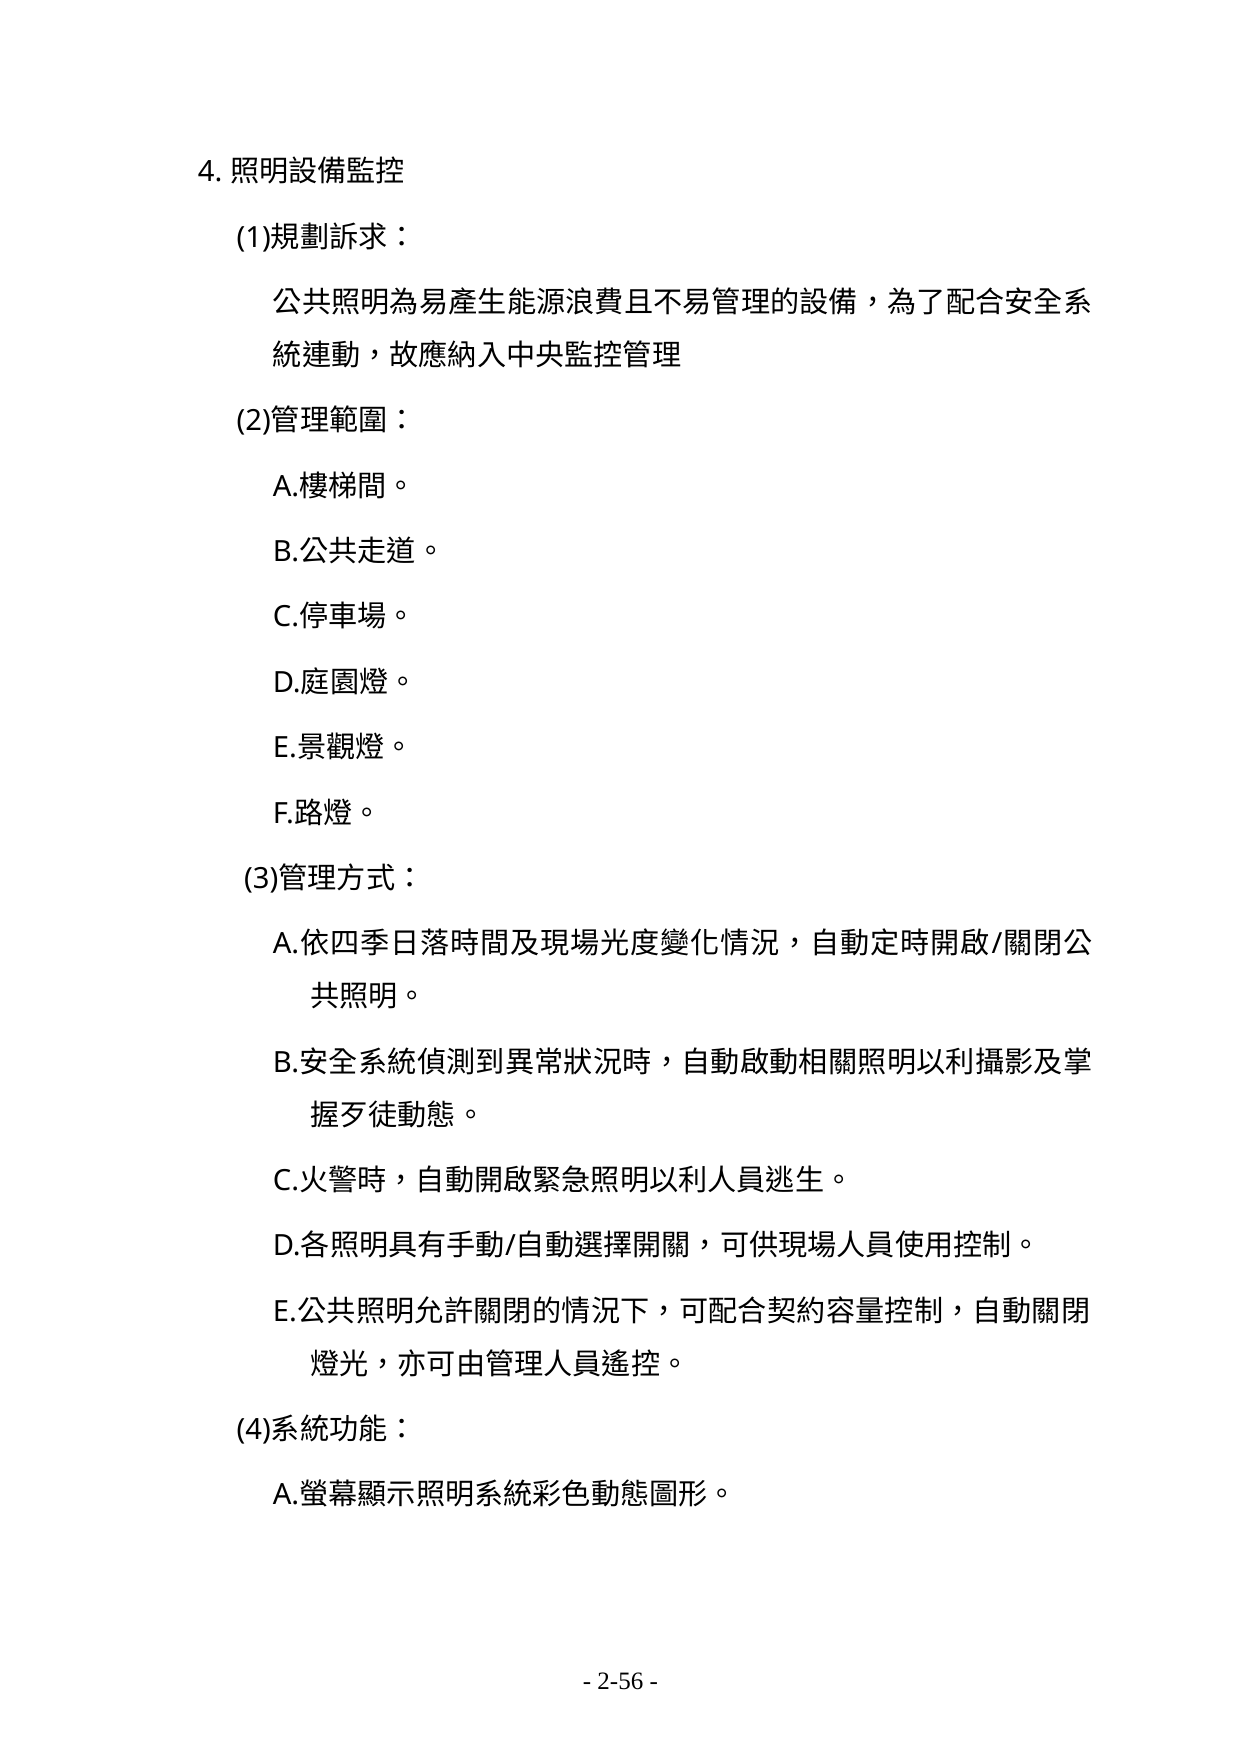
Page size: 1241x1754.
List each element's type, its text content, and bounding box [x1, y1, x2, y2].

text 4. 照明設備監控 [198, 148, 1092, 190]
text B.安全系統偵測到異常狀況時，自動啟動相關照明以利攝影及掌握歹徒動態。 [273, 1038, 1092, 1133]
text D.庭園燈。 [273, 658, 1092, 701]
text (3)管理方式： [236, 854, 1092, 897]
text C.火警時，自動開啟緊急照明以利人員逃生。 [273, 1156, 1092, 1199]
text B.公共走道。 [273, 527, 1092, 570]
text (1)規劃訴求： [236, 213, 1092, 256]
text 公共照明為易產生能源浪費且不易管理的設備，為了配合安全系統連動，故應納入中央監控管理 [273, 278, 1092, 374]
text F.路燈。 [273, 789, 1092, 832]
text A.樓梯間。 [273, 462, 1092, 504]
text A.依四季日落時間及現場光度變化情況，自動定時開啟/關閉公共照明。 [273, 920, 1092, 1015]
text (4)系統功能： [236, 1406, 1092, 1448]
text E.公共照明允許關閉的情況下，可配合契約容量控制，自動關閉燈光，亦可由管理人員遙控。 [273, 1287, 1092, 1382]
text E.景觀燈。 [273, 724, 1092, 766]
text C.停車場。 [273, 593, 1092, 635]
text A.螢幕顯示照明系統彩色動態圖形。 [273, 1471, 1092, 1513]
text D.各照明具有手動/自動選擇開關，可供現場人員使用控制。 [273, 1222, 1092, 1264]
text (2)管理範圍： [236, 397, 1092, 439]
